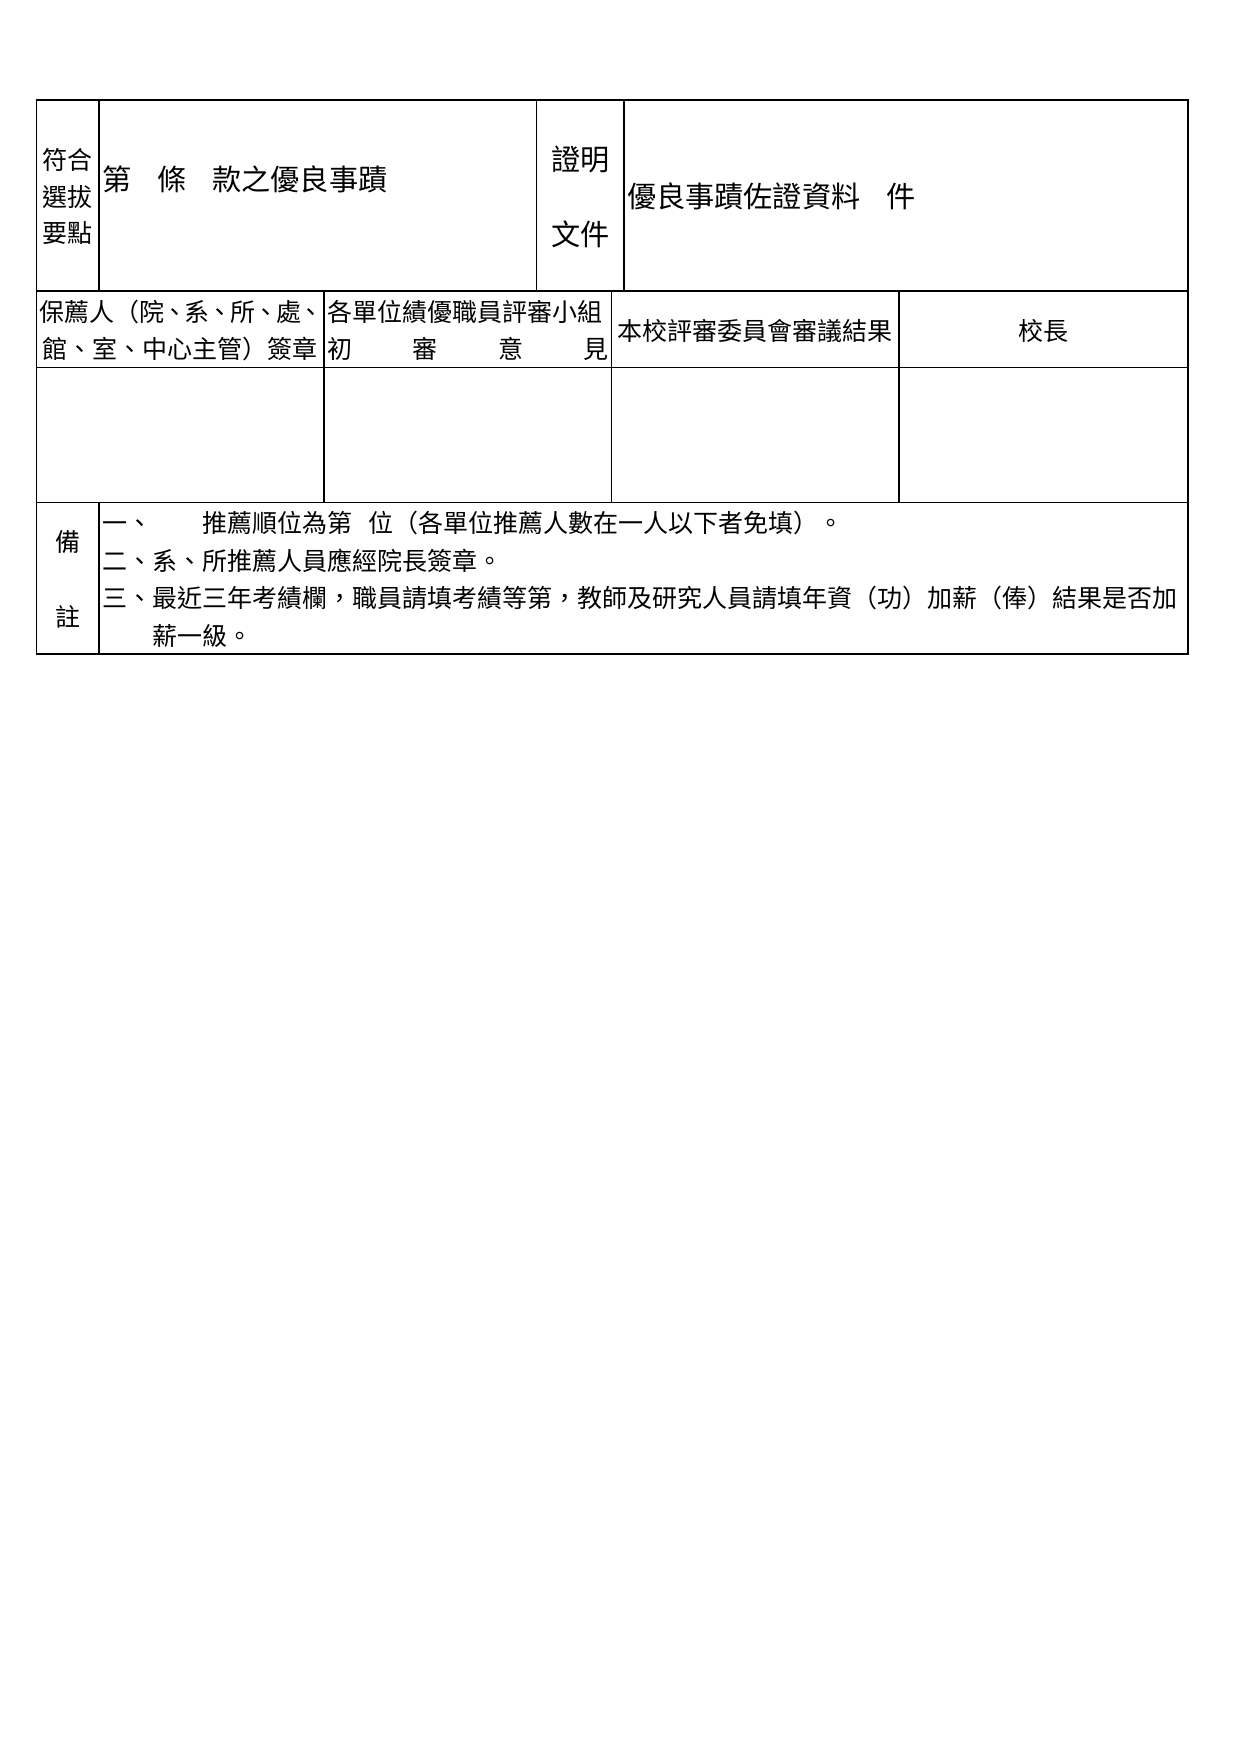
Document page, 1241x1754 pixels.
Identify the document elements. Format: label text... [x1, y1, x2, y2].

table_cell [325, 368, 611, 502]
table_cell 第 條 款之優良事蹟 [100, 101, 536, 290]
table_cell 本校評審委員會審議結果 [612, 292, 898, 367]
table_cell 推薦順位為第 位（各單位推薦人數在一人以下者免填）。 二、系、所推薦人員應經院長簽章。 三、最近三年考績欄，職員請填考績等第，教師及研究人員請填年資（功）加薪（俸）結果是否加薪一級。 [100, 503, 1187, 653]
table_cell [612, 368, 898, 502]
table_cell [900, 368, 1187, 502]
table_cell 證明 文件 [537, 101, 623, 290]
table_cell 符合選拔要點 [37, 101, 98, 290]
table_cell [37, 368, 323, 502]
table_cell 各單位績優職員評審小組 初審意見 [325, 292, 611, 367]
table_cell 校長 [900, 292, 1187, 367]
table_cell 保薦人（院、系、所、處、館、室、中心主管）簽章 [37, 292, 323, 367]
table_cell 優良事蹟佐證資料 件 [625, 101, 1187, 290]
table_cell 備 註 [37, 503, 98, 653]
